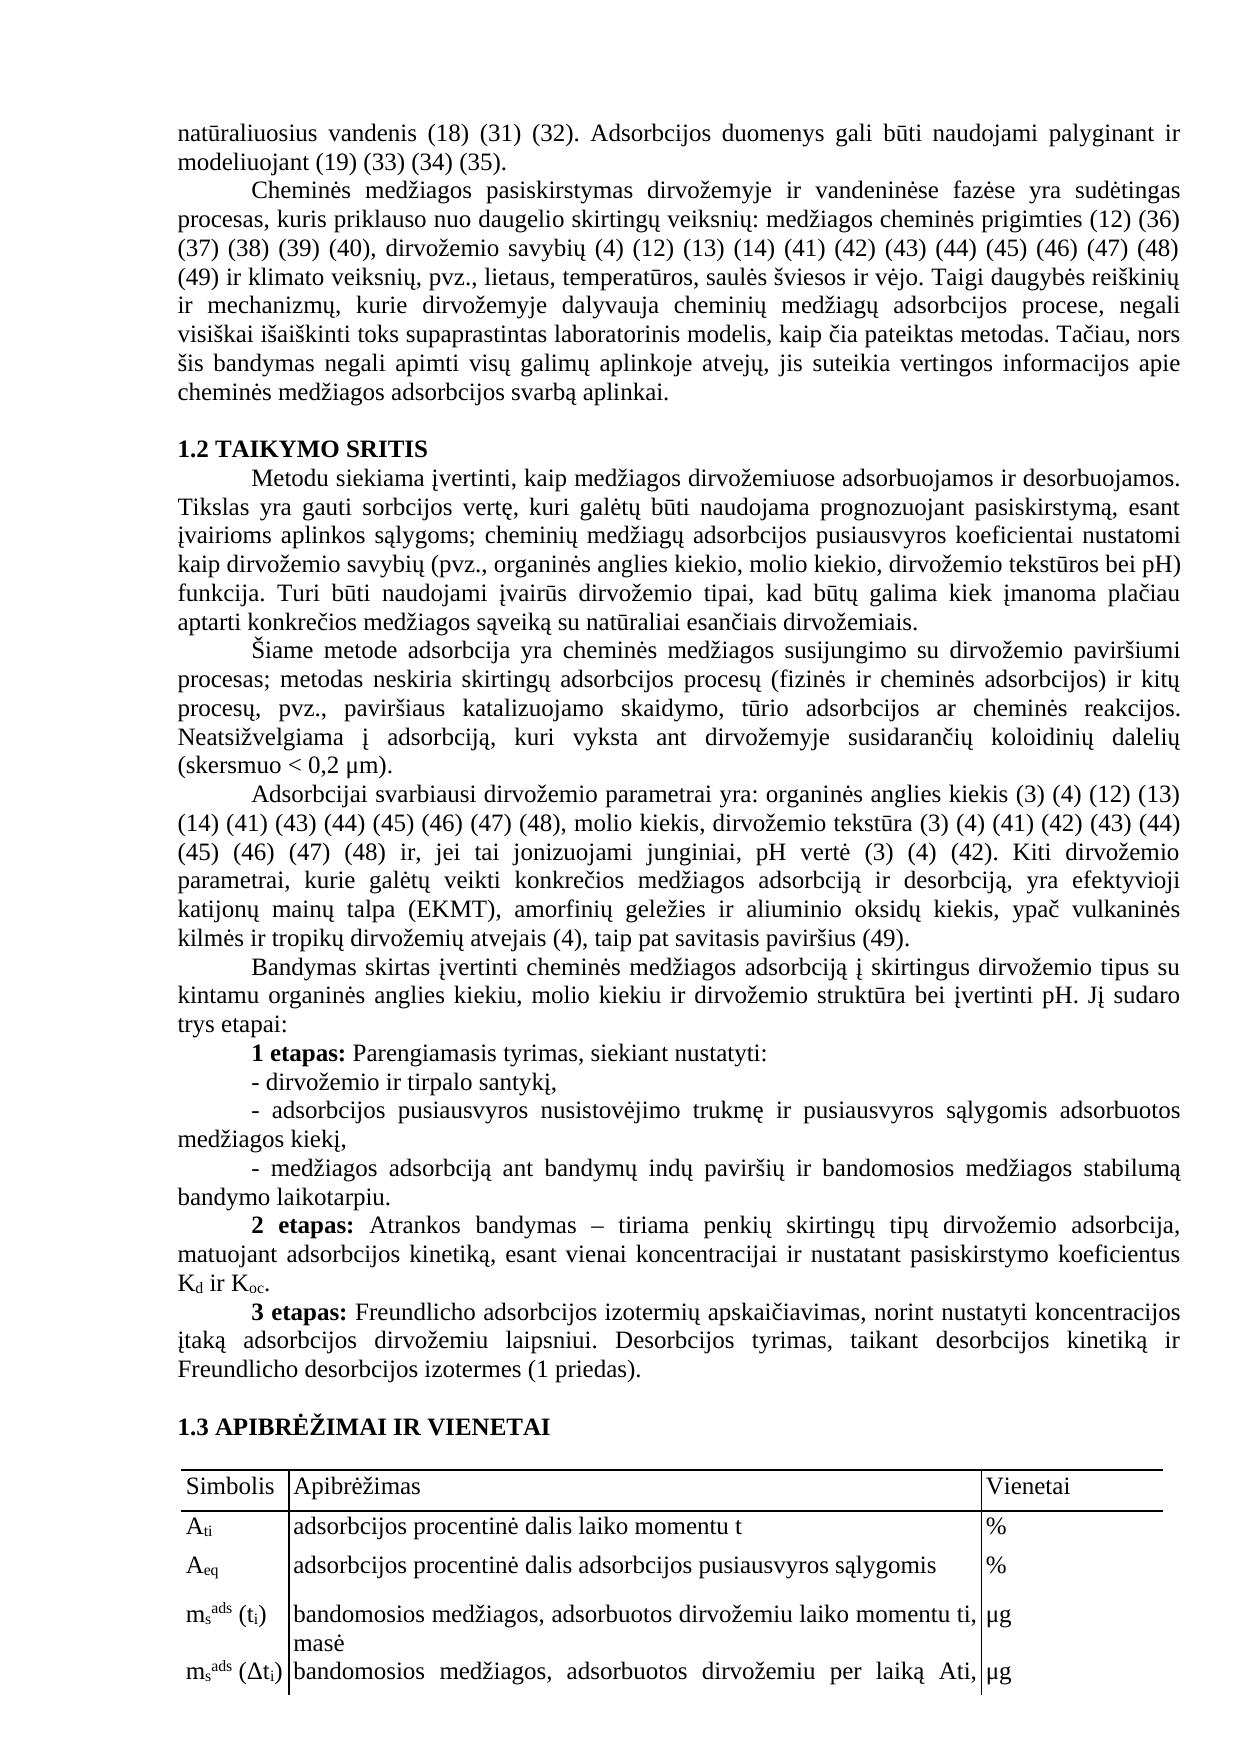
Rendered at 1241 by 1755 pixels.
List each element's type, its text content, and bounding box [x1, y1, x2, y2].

text 3 etapas: Freundlicho adsorbcijos izotermių apskaičiavimas, norint nustatyti koncentracijos įtaką adsorbcijos dirvožemiu laipsniui. Desorbcijos tyrimas, taikant desorbcijos kinetiką ir Freundlicho desorbcijos izotermes (1 priedas). [177, 1297, 1181, 1383]
text Cheminės medžiagos pasiskirstymas dirvožemyje ir vandeninėse fazėse yra sudėtingas procesas, kuris priklauso nuo daugelio skirtingų veiksnių: medžiagos cheminės prigimties (12) (36) (37) (38) (39) (40), dirvožemio savybių (4) (12) (13) (14) (41) (42) (43) (44) (45) (46) (47) (48) (49) ir klimato veiksnių, pvz., lietaus, temperatūros, saulės šviesos ir vėjo. Taigi daugybės reiškinių ir mechanizmų, kurie dirvožemyje dalyvauja cheminių medžiagų adsorbcijos procese, negali visiškai išaiškinti toks supaprastintas laboratorinis modelis, kaip čia pateiktas metodas. Tačiau, nors šis bandymas negali apimti visų galimų aplinkoje atvejų, jis suteikia vertingos informacijos apie cheminės medžiagos adsorbcijos svarbą aplinkai. [177, 176, 1181, 406]
table_cell % [982, 1550, 1162, 1599]
text 1.3 APIBRĖŽIMAI IR VIENETAI [177, 1412, 1181, 1441]
table_header Vienetai [982, 1471, 1162, 1510]
text Šiame metode adsorbcija yra cheminės medžiagos susijungimo su dirvožemio paviršiumi procesas; metodas neskiria skirtingų adsorbcijos procesų (fizinės ir cheminės adsorbcijos) ir kitų procesų, pvz., paviršiaus katalizuojamo skaidymo, tūrio adsorbcijos ar cheminės reakcijos. Neatsižvelgiama į adsorbciją, kuri vyksta ant dirvožemyje susidarančių koloidinių dalelių (skersmuo < 0,2 μm). [177, 636, 1181, 779]
text 2 etapas: Atrankos bandymas – tiriama penkių skirtingų tipų dirvožemio adsorbcija, matuojant adsorbcijos kinetiką, esant vienai koncentracijai ir nustatant pasiskirstymo koeficientus Kd ir Koc. [177, 1211, 1181, 1297]
table_cell msads (Δti) [181, 1656, 288, 1695]
table_cell msads (ti) [181, 1599, 288, 1656]
text - medžiagos adsorbciją ant bandymų indų paviršių ir bandomosios medžiagos stabilumą bandymo laikotarpiu. [177, 1153, 1181, 1211]
table_cell adsorbcijos procentinė dalis laiko momentu t [290, 1512, 981, 1550]
text - adsorbcijos pusiausvyros nusistovėjimo trukmę ir pusiausvyros sąlygomis adsorbuotos medžiagos kiekį, [177, 1096, 1181, 1153]
table_cell μg [982, 1599, 1162, 1656]
table_cell Aeq [181, 1550, 288, 1599]
table_cell adsorbcijos procentinė dalis adsorbcijos pusiausvyros sąlygomis [290, 1550, 981, 1599]
text Bandymas skirtas įvertinti cheminės medžiagos adsorbciją į skirtingus dirvožemio tipus su kintamu organinės anglies kiekiu, molio kiekiu ir dirvožemio struktūra bei įvertinti pH. Jį sudaro trys etapai: [177, 952, 1181, 1038]
table_cell % [982, 1512, 1162, 1550]
table_cell bandomosios medžiagos, adsorbuotos dirvožemiu per laiką Ati, masė [290, 1656, 981, 1695]
text natūraliuosius vandenis (18) (31) (32). Adsorbcijos duomenys gali būti naudojami palyginant ir modeliuojant (19) (33) (34) (35). [177, 118, 1181, 176]
table_cell Ati [181, 1512, 288, 1550]
text - dirvožemio ir tirpalo santykį, [177, 1067, 1181, 1096]
text 1 etapas: Parengiamasis tyrimas, siekiant nustatyti: [177, 1038, 1181, 1067]
text Metodu siekiama įvertinti, kaip medžiagos dirvožemiuose adsorbuojamos ir desorbuojamos. Tikslas yra gauti sorbcijos vertę, kuri galėtų būti naudojama prognozuojant pasiskirstymą, esant įvairioms aplinkos sąlygoms; cheminių medžiagų adsorbcijos pusiausvyros koeficientai nustatomi kaip dirvožemio savybių (pvz., organinės anglies kiekio, molio kiekio, dirvožemio tekstūros bei pH) funkcija. Turi būti naudojami įvairūs dirvožemio tipai, kad būtų galima kiek įmanoma plačiau aptarti konkrečios medžiagos sąveiką su natūraliai esančiais dirvožemiais. [177, 463, 1181, 636]
table_header Apibrėžimas [290, 1471, 981, 1510]
table_cell μg [982, 1656, 1162, 1695]
table_header Simbolis [181, 1471, 288, 1510]
text Adsorbcijai svarbiausi dirvožemio parametrai yra: organinės anglies kiekis (3) (4) (12) (13) (14) (41) (43) (44) (45) (46) (47) (48), molio kiekis, dirvožemio tekstūra (3) (4) (41) (42) (43) (44) (45) (46) (47) (48) ir, jei tai jonizuojami junginiai, pH vertė (3) (4) (42). Kiti dirvožemio parametrai, kurie galėtų veikti konkrečios medžiagos adsorbciją ir desorbciją, yra efektyvioji katijonų mainų talpa (EKMT), amorfinių geležies ir aliuminio oksidų kiekis, ypač vulkaninės kilmės ir tropikų dirvožemių atvejais (4), taip pat savitasis paviršius (49). [177, 779, 1181, 952]
text 1.2 TAIKYMO SRITIS [177, 434, 1181, 463]
